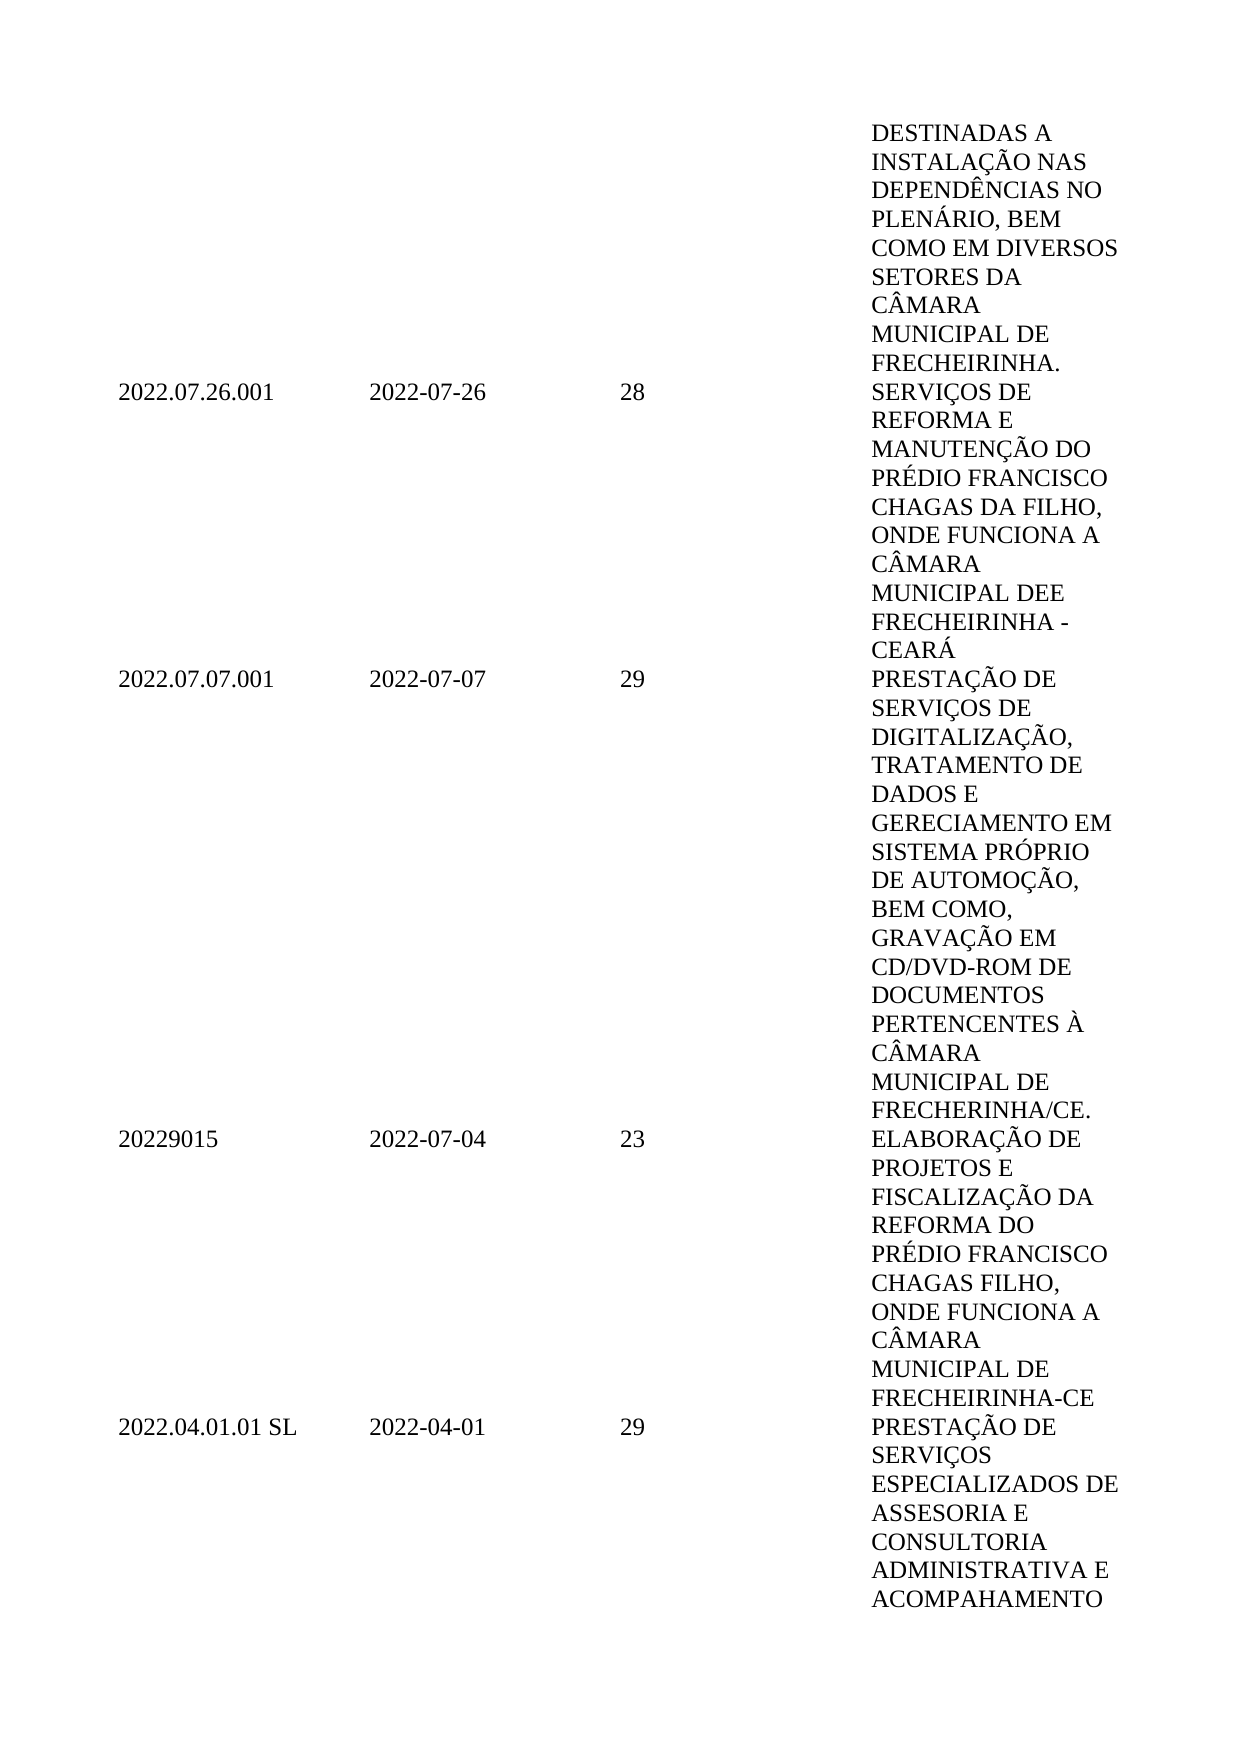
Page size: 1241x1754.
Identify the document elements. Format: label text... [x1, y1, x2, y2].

table_cell 28 [620, 377, 871, 664]
table_cell [369, 118, 620, 377]
table_cell 29 [620, 1412, 871, 1613]
table_cell DESTINADAS A INSTALAÇÃO NAS DEPENDÊNCIAS NO PLENÁRIO, BEM COMO EM DIVERSOS SETORES DA CÂMARA MUNICIPAL DE FRECHEIRINHA. [871, 118, 1122, 377]
table_cell 2022.07.26.001 [118, 377, 369, 664]
table_cell 2022-07-26 [369, 377, 620, 664]
table_cell 2022-07-04 [369, 1124, 620, 1412]
table_cell 20229015 [118, 1124, 369, 1412]
table_cell [118, 118, 369, 377]
table_cell [620, 118, 871, 377]
table_cell ELABORAÇÃO DE PROJETOS E FISCALIZAÇÃO DA REFORMA DO PRÉDIO FRANCISCO CHAGAS FILHO, ONDE FUNCIONA A CÂMARA MUNICIPAL DE FRECHEIRINHA-CE [871, 1124, 1122, 1412]
table_cell 2022-07-07 [369, 664, 620, 1124]
table_cell 2022-04-01 [369, 1412, 620, 1613]
table_cell SERVIÇOS DE REFORMA E MANUTENÇÃO DO PRÉDIO FRANCISCO CHAGAS DA FILHO, ONDE FUNCIONA A CÂMARA MUNICIPAL DEE FRECHEIRINHA - CEARÁ [871, 377, 1122, 664]
table_cell PRESTAÇÃO DE SERVIÇOS DE DIGITALIZAÇÃO, TRATAMENTO DE DADOS E GERECIAMENTO EM SISTEMA PRÓPRIO DE AUTOMOÇÃO, BEM COMO, GRAVAÇÃO EM CD/DVD-ROM DE DOCUMENTOS PERTENCENTES À CÂMARA MUNICIPAL DE FRECHERINHA/CE. [871, 664, 1122, 1124]
table_cell 29 [620, 664, 871, 1124]
table_cell 2022.07.07.001 [118, 664, 369, 1124]
table_cell 2022.04.01.01 SL [118, 1412, 369, 1613]
table_cell 23 [620, 1124, 871, 1412]
table_cell PRESTAÇÃO DE SERVIÇOS ESPECIALIZADOS DE ASSESORIA E CONSULTORIA ADMINISTRATIVA E ACOMPAHAMENTO [871, 1412, 1122, 1613]
